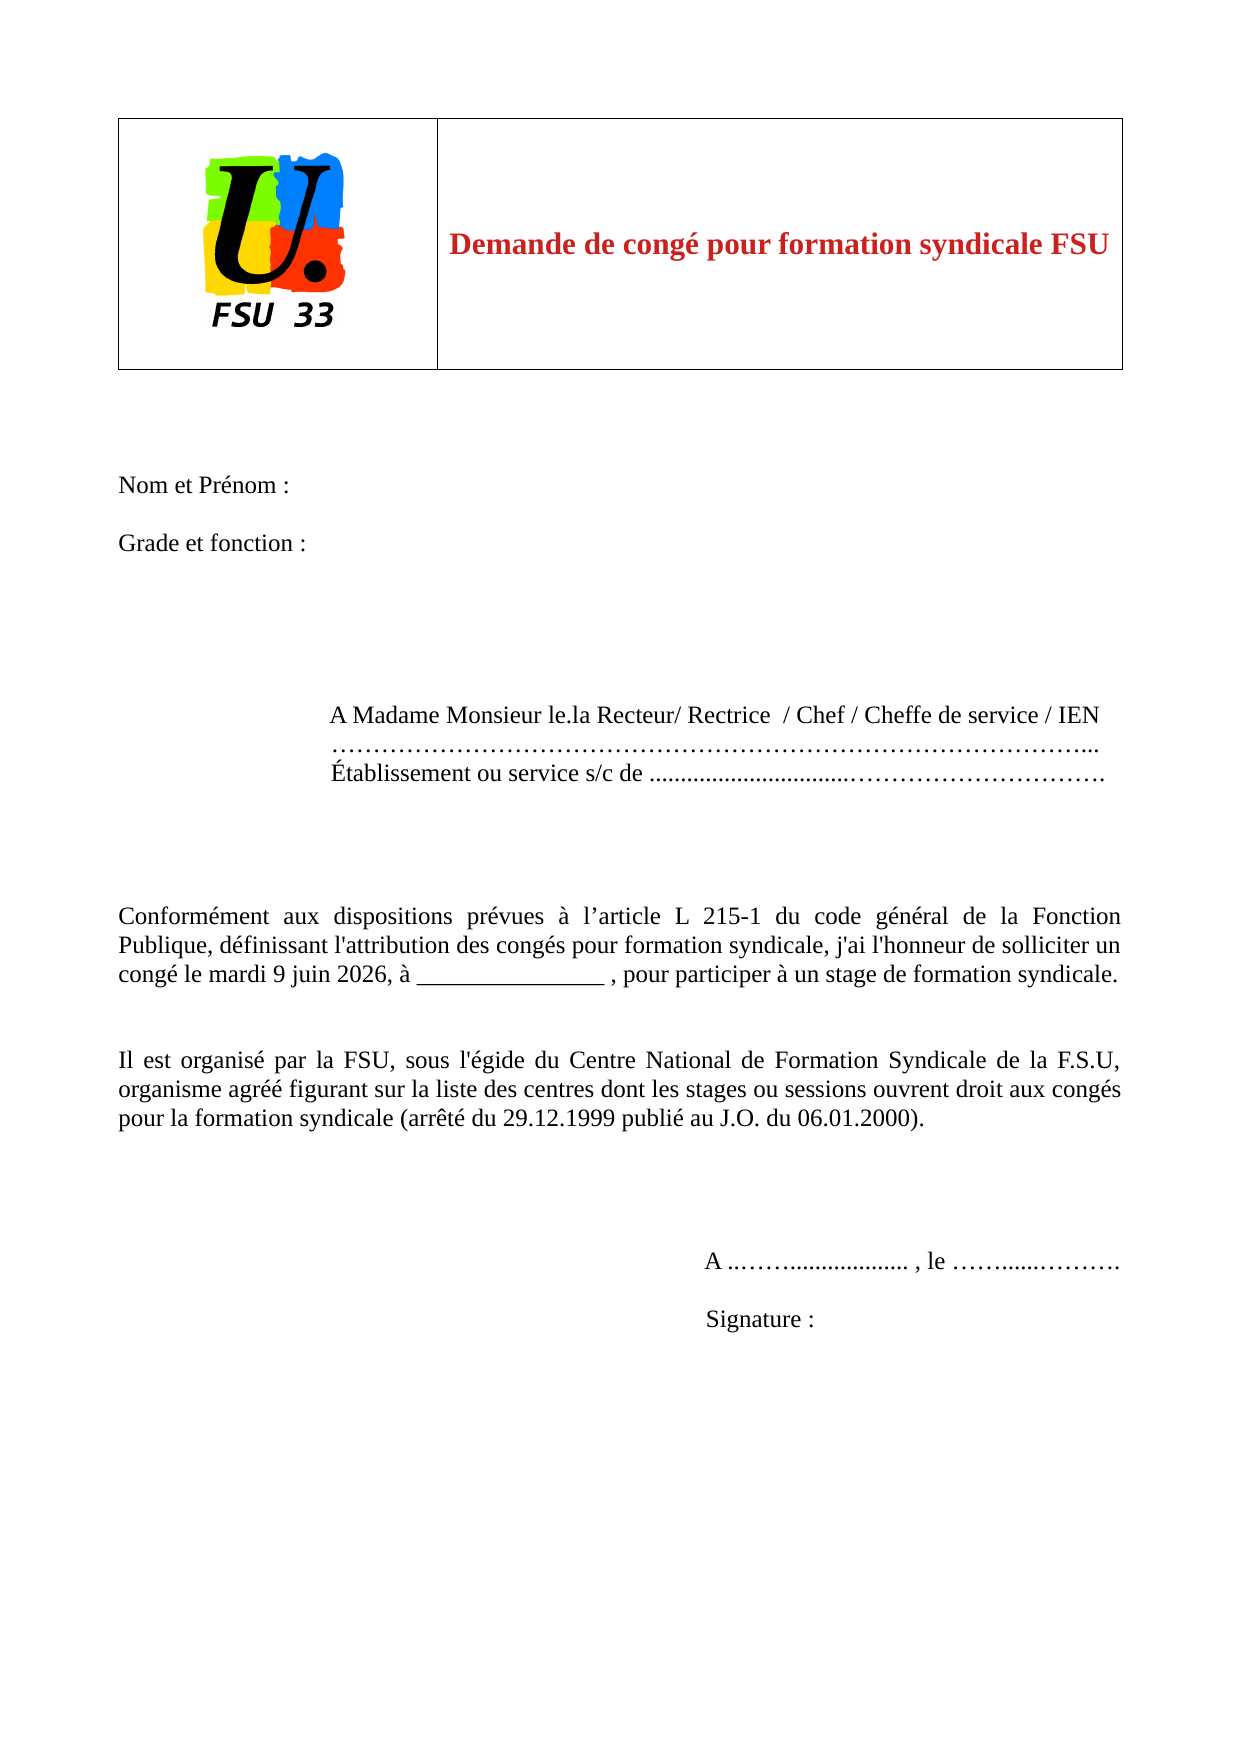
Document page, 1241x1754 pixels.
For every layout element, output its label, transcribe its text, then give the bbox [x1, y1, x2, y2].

text A ..……................... , le ……......………. [118, 1246, 1122, 1275]
text Il est organisé par la FSU, sous l'égide du Centre National de Formation Syndicale de la F.S.U, organisme agréé figurant sur la liste des centres dont les stages ou sessions ouvrent droit aux congés pour la formation syndicale (arrêté du 29.12.1999 publié au J.O. du 06.01.2000). [118, 1045, 1122, 1131]
text Conformément aux dispositions prévues à l’article L 215-1 du code général de la Fonction Publique, définissant l'attribution des congés pour formation syndicale, j'ai l'honneur de solliciter un congé le mardi 9 juin 2026, à _______________ , pour participer à un stage de formation syndicale. [118, 901, 1122, 988]
picture [200, 151, 346, 330]
table_header [119, 119, 437, 368]
text Signature : [118, 1304, 1122, 1333]
text Établissement ou service s/c de ................................…………………………. [118, 758, 1122, 786]
text A Madame Monsieur le.la Recteur/ Rectrice / Chef / Cheffe de service / IEN [118, 700, 1122, 729]
text Nom et Prénom : [118, 470, 1122, 499]
table_header Demande de congé pour formation syndicale FSU [438, 119, 1122, 368]
text ………………………………………………………………………………... [118, 729, 1122, 758]
text Grade et fonction : [118, 528, 1122, 556]
